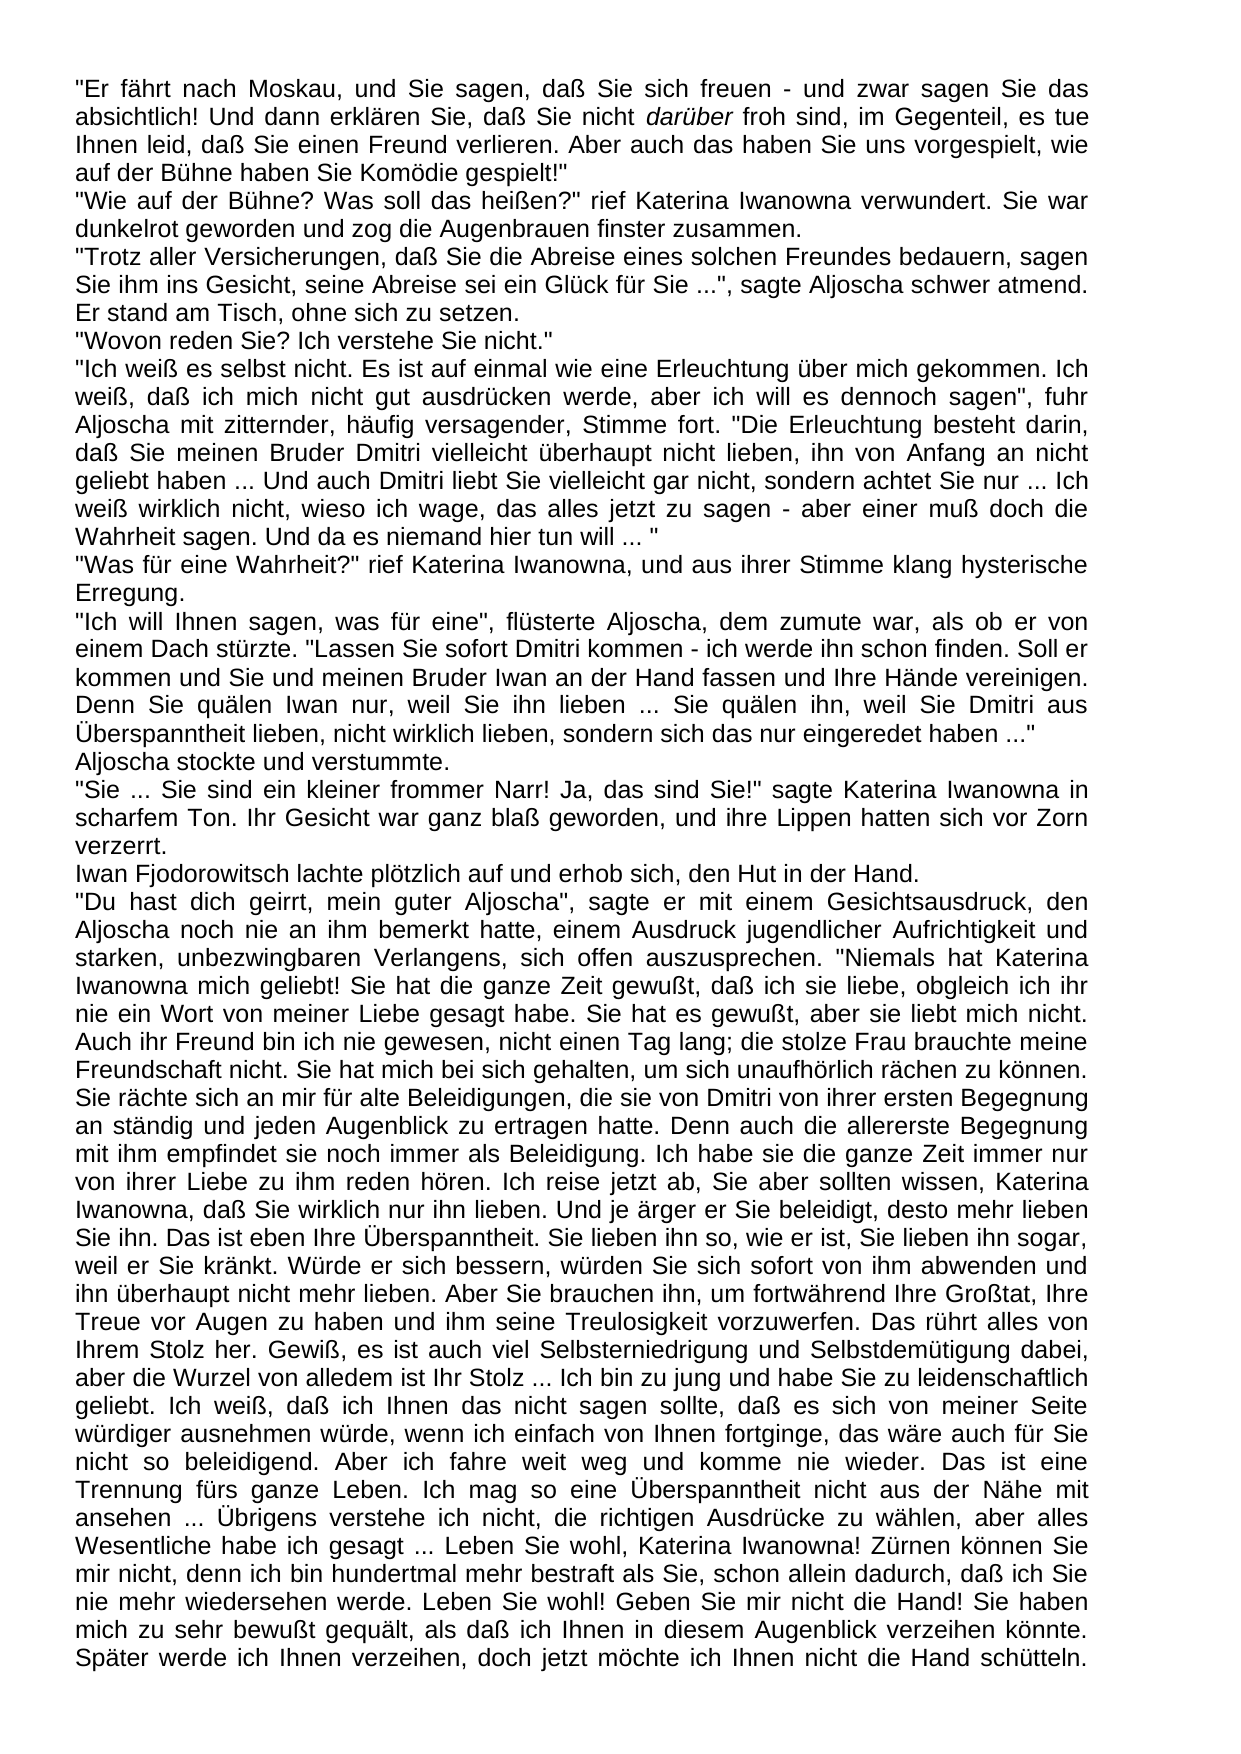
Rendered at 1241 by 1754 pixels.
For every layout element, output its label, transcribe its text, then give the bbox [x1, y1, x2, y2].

text "Ich will Ihnen sagen, was für eine", flüsterte Aljoscha, dem zumute war, als ob er von einem Dach stürzte. "Lassen Sie sofort Dmitri kommen - ich werde ihn schon finden. Soll er kommen und Sie und meinen Bruder Iwan an der Hand fassen und Ihre Hände vereinigen. Denn Sie quälen Iwan nur, weil Sie ihn lieben ... Sie quälen ihn, weil Sie Dmitri aus Überspanntheit lieben, nicht wirklich lieben, sondern sich das nur eingeredet haben ..." [75, 607, 1091, 747]
text "Du hast dich geirrt, mein guter Aljoscha", sagte er mit einem Gesichtsausdruck, den Aljoscha noch nie an ihm bemerkt hatte, einem Ausdruck jugendlicher Aufrichtigkeit und starken, unbezwingbaren Verlangens, sich offen auszusprechen. "Niemals hat Katerina Iwanowna mich geliebt! Sie hat die ganze Zeit gewußt, daß ich sie liebe, obgleich ich ihr nie ein Wort von meiner Liebe gesagt habe. Sie hat es gewußt, aber sie liebt mich nicht. Auch ihr Freund bin ich nie gewesen, nicht einen Tag lang; die stolze Frau brauchte meine Freundschaft nicht. Sie hat mich bei sich gehalten, um sich unaufhörlich rächen zu können. Sie rächte sich an mir für alte Beleidigungen, die sie von Dmitri von ihrer ersten Begegnung an ständig und jeden Augenblick zu ertragen hatte. Denn auch die allererste Begegnung mit ihm empfindet sie noch immer als Beleidigung. Ich habe sie die ganze Zeit immer nur von ihrer Liebe zu ihm reden hören. Ich reise jetzt ab, Sie aber sollten wissen, Katerina Iwanowna, daß Sie wirklich nur ihn lieben. Und je ärger er Sie beleidigt, desto mehr lieben Sie ihn. Das ist eben Ihre Überspanntheit. Sie lieben ihn so, wie er ist, Sie lieben ihn sogar, weil er Sie kränkt. Würde er sich bessern, würden Sie sich sofort von ihm abwenden und ihn überhaupt nicht mehr lieben. Aber Sie brauchen ihn, um fortwährend Ihre Großtat, Ihre Treue vor Augen zu haben und ihm seine Treulosigkeit vorzuwerfen. Das rührt alles von Ihrem Stolz her. Gewiß, es ist auch viel Selbsterniedrigung und Selbstdemütigung dabei, aber die Wurzel von alledem ist Ihr Stolz ... Ich bin zu jung und habe Sie zu leidenschaftlich geliebt. Ich weiß, daß ich Ihnen das nicht sagen sollte, daß es sich von meiner Seite würdiger ausnehmen würde, wenn ich einfach von Ihnen fortginge, das wäre auch für Sie nicht so beleidigend. Aber ich fahre weit weg und komme nie wieder. Das ist eine Trennung fürs ganze Leben. Ich mag so eine Überspanntheit nicht aus der Nähe mit ansehen ... Übrigens verstehe ich nicht, die richtigen Ausdrücke zu wählen, aber alles Wesentliche habe ich gesagt ... Leben Sie wohl, Katerina Iwanowna! Zürnen können Sie mir nicht, denn ich bin hundertmal mehr bestraft als Sie, schon allein dadurch, daß ich Sie nie mehr wiedersehen werde. Leben Sie wohl! Geben Sie mir nicht die Hand! Sie haben mich zu sehr bewußt gequält, als daß ich Ihnen in diesem Augenblick verzeihen könnte. Später werde ich Ihnen verzeihen, doch jetzt möchte ich Ihnen nicht die Hand schütteln. [75, 888, 1091, 1672]
text Iwan Fjodorowitsch lachte plötzlich auf und erhob sich, den Hut in der Hand. [75, 859, 1091, 888]
text "Was für eine Wahrheit?" rief Katerina Iwanowna, und aus ihrer Stimme klang hysterische Erregung. [75, 551, 1091, 607]
text "Trotz aller Versicherungen, daß Sie die Abreise eines solchen Freundes bedauern, sagen Sie ihm ins Gesicht, seine Abreise sei ein Glück für Sie ...", sagte Aljoscha schwer atmend. Er stand am Tisch, ohne sich zu setzen. [75, 243, 1091, 327]
text "Sie ... Sie sind ein kleiner frommer Narr! Ja, das sind Sie!" sagte Katerina Iwanowna in scharfem Ton. Ihr Gesicht war ganz blaß geworden, und ihre Lippen hatten sich vor Zorn verzerrt. [75, 776, 1091, 859]
text "Wie auf der Bühne? Was soll das heißen?" rief Katerina Iwanowna verwundert. Sie war dunkelrot geworden und zog die Augenbrauen finster zusammen. [75, 187, 1091, 243]
text Aljoscha stockte und verstummte. [75, 747, 1091, 776]
text "Er fährt nach Moskau, und Sie sagen, daß Sie sich freuen - und zwar sagen Sie das absichtlich! Und dann erklären Sie, daß Sie nicht darüber froh sind, im Gegenteil, es tue Ihnen leid, daß Sie einen Freund verlieren. Aber auch das haben Sie uns vorgespielt, wie auf der Bühne haben Sie Komödie gespielt!" [75, 75, 1091, 187]
text "Wovon reden Sie? Ich verstehe Sie nicht." [75, 327, 1091, 355]
text "Ich weiß es selbst nicht. Es ist auf einmal wie eine Erleuchtung über mich gekommen. Ich weiß, daß ich mich nicht gut ausdrücken werde, aber ich will es dennoch sagen", fuhr Aljoscha mit zitternder, häufig versagender, Stimme fort. "Die Erleuchtung besteht darin, daß Sie meinen Bruder Dmitri vielleicht überhaupt nicht lieben, ihn von Anfang an nicht geliebt haben ... Und auch Dmitri liebt Sie vielleicht gar nicht, sondern achtet Sie nur ... Ich weiß wirklich nicht, wieso ich wage, das alles jetzt zu sagen - aber einer muß doch die Wahrheit sagen. Und da es niemand hier tun will ... " [75, 355, 1091, 551]
